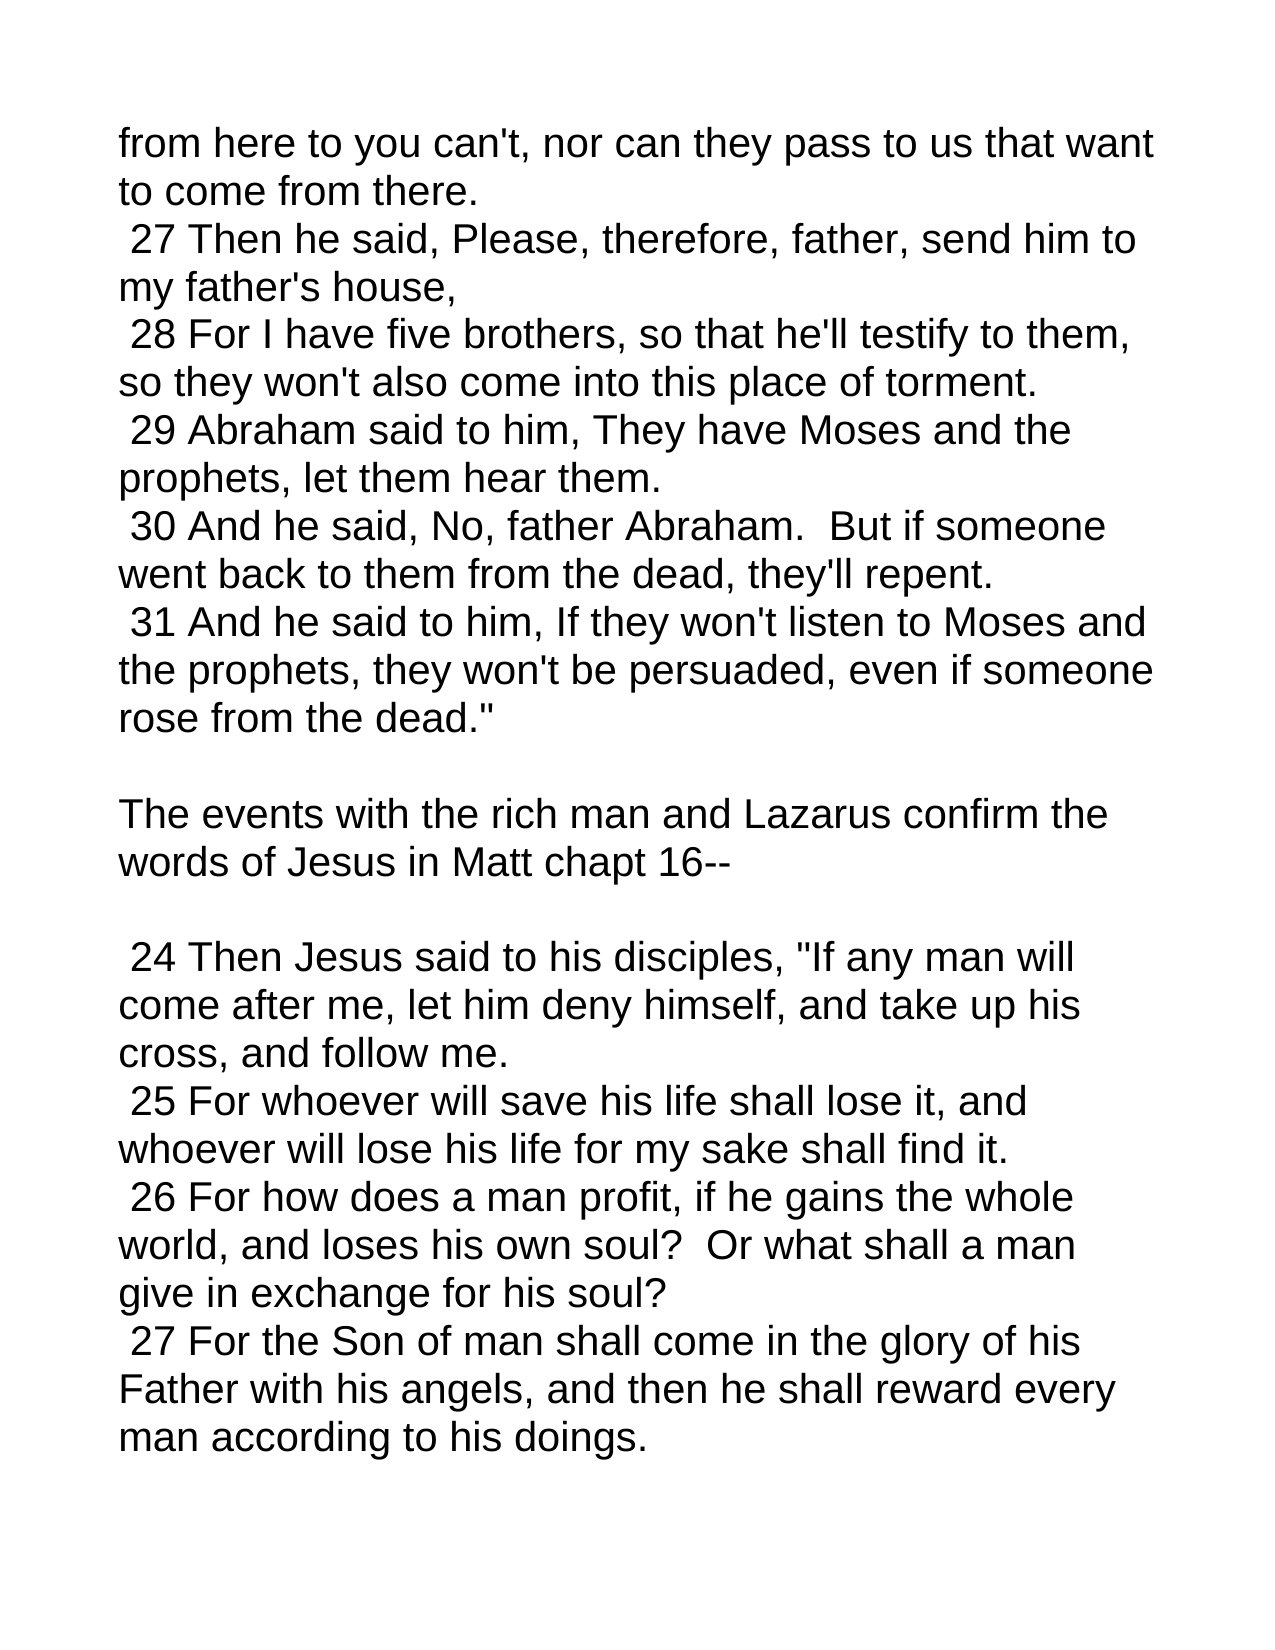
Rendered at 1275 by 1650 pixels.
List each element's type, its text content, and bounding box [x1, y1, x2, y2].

text 29 Abraham said to him, They have Moses and the prophets, let them hear them. [118, 406, 1157, 501]
text 25 For whoever will save his life shall lose it, and whoever will lose his life for my sake shall find it. [118, 1076, 1157, 1172]
text 27 Then he said, Please, therefore, father, send him to my father's house, [118, 214, 1157, 310]
text 26 For how does a man profit, if he gains the whole world, and loses his own soul? Or what shall a man give in exchange for his soul? [118, 1172, 1157, 1316]
text 31 And he said to him, If they won't listen to Moses and the prophets, they won't be persuaded, even if someone rose from the dead." [118, 597, 1157, 741]
text 27 For the Son of man shall come in the glory of his Father with his angels, and then he shall reward every man according to his doings. [118, 1316, 1157, 1460]
text 30 And he said, No, father Abraham. But if someone went back to them from the dead, they'll repent. [118, 501, 1157, 597]
text The events with the rich man and Lazarus confirm the words of Jesus in Matt chapt 16-- [118, 789, 1157, 885]
text from here to you can't, nor can they pass to us that want to come from there. [118, 118, 1157, 214]
text 28 For I have five brothers, so that he'll testify to them, so they won't also come into this place of torment. [118, 310, 1157, 406]
text 24 Then Jesus said to his disciples, "If any man will come after me, let him deny himself, and take up his cross, and follow me. [118, 933, 1157, 1076]
